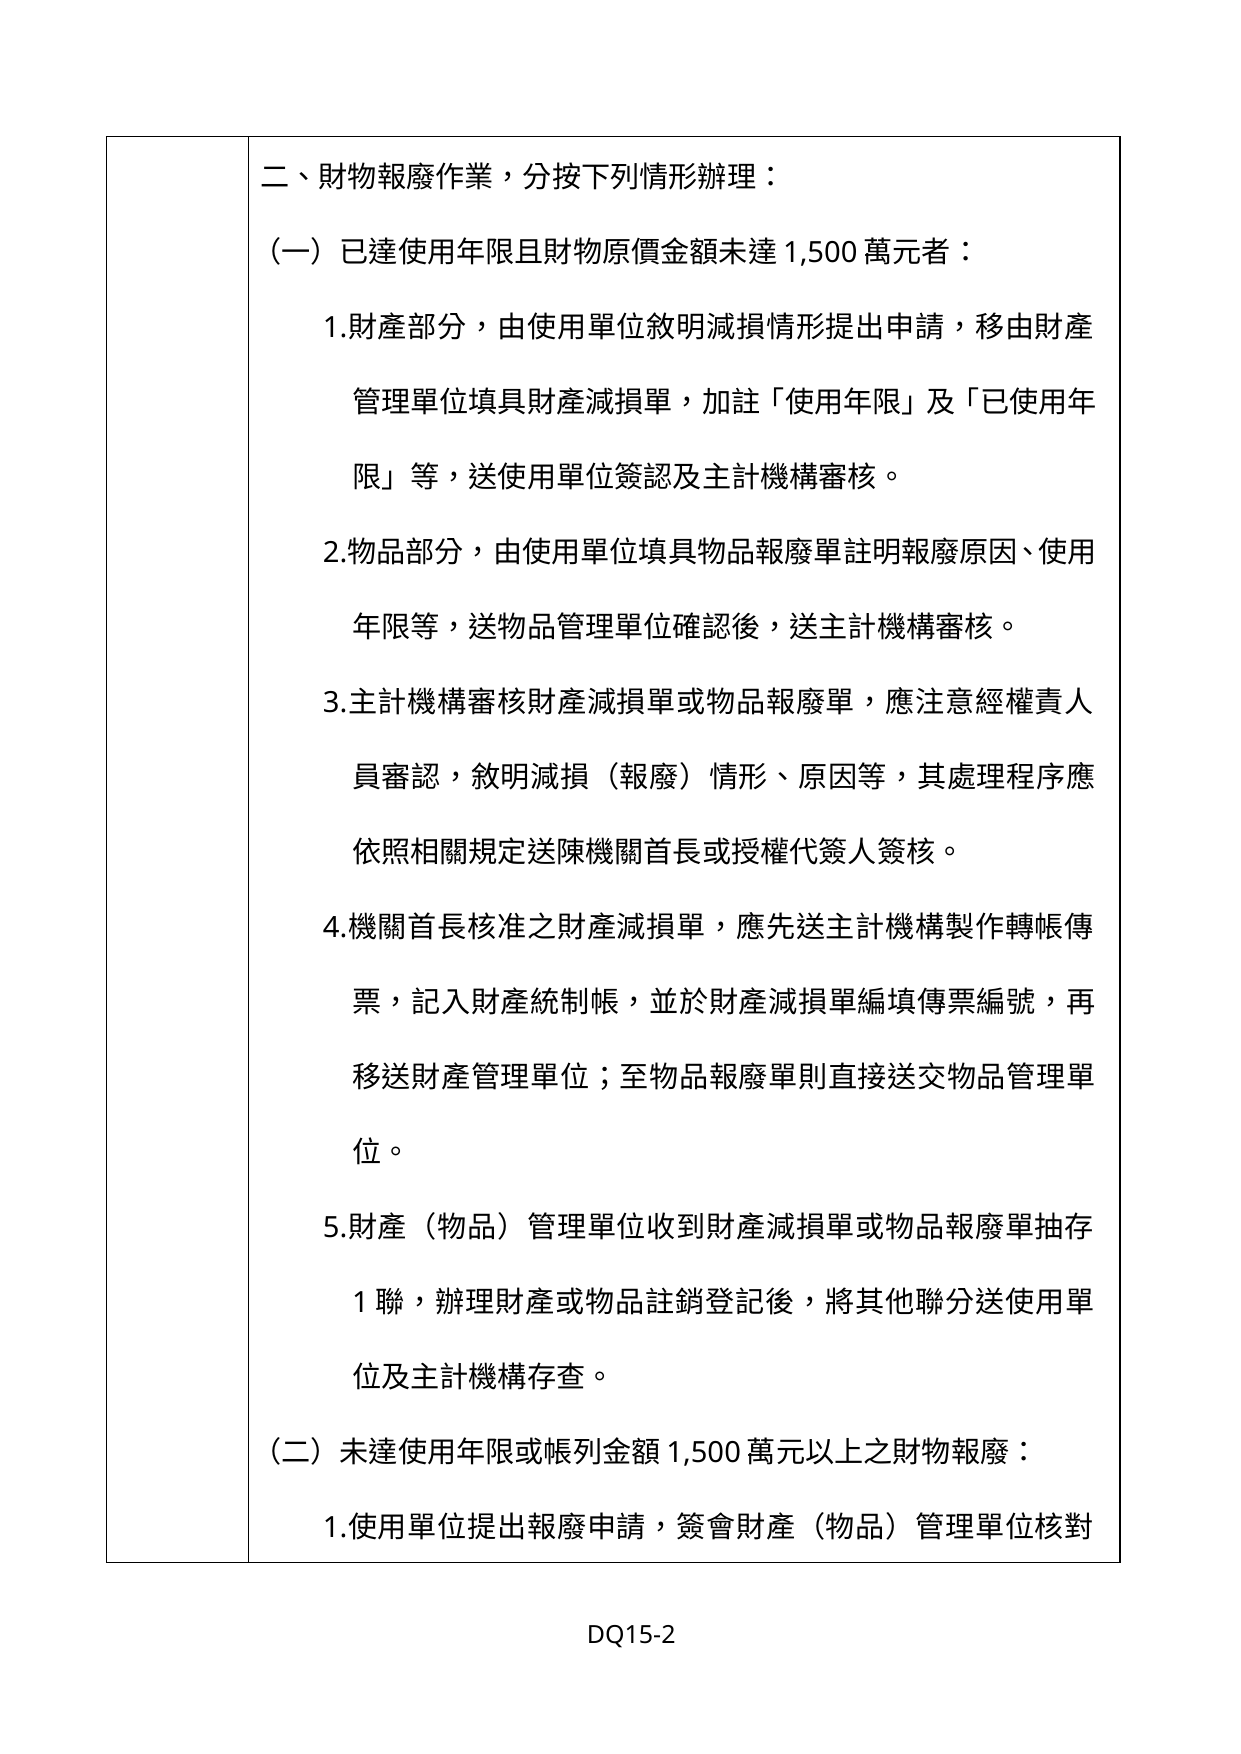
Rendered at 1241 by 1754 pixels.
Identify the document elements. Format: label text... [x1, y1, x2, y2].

table_cell [107, 137, 248, 1562]
table_cell 二、財物報廢作業，分按下列情形辦理： （一）已達使用年限且財物原價金額未達1,500萬元者： 1.財產部分，由使用單位敘明減損情形提出申請，移由財產管理單位填具財產減損單，加註「使用年限」及「已使用年限」等，送使用單位簽認及主計機構審核。 2.物品部分，由使用單位填具物品報廢單註明報廢原因、使用年限等，送物品管理單位確認後，送主計機構審核。 3.主計機構審核財產減損單或物品報廢單，應注意經權責人員審認，敘明減損（報廢）情形、原因等，其處理程序應依照相關規定送陳機關首長或授權代簽人簽核。 4.機關首長核准之財產減損單，應先送主計機構製作轉帳傳票，記入財產統制帳，並於財產減損單編填傳票編號，再移送財產管理單位；至物品報廢單則直接送交物品管理單位。 5.財產（物品）管理單位收到財產減損單或物品報廢單抽存1聯，辦理財產或物品註銷登記後，將其他聯分送使用單位及主計機構存查。 （二）未達使用年限或帳列金額1,500萬元以上之財物報廢： 1.使用單位提出報廢申請，簽會財產（物品）管理單位核對 [249, 137, 1119, 1562]
